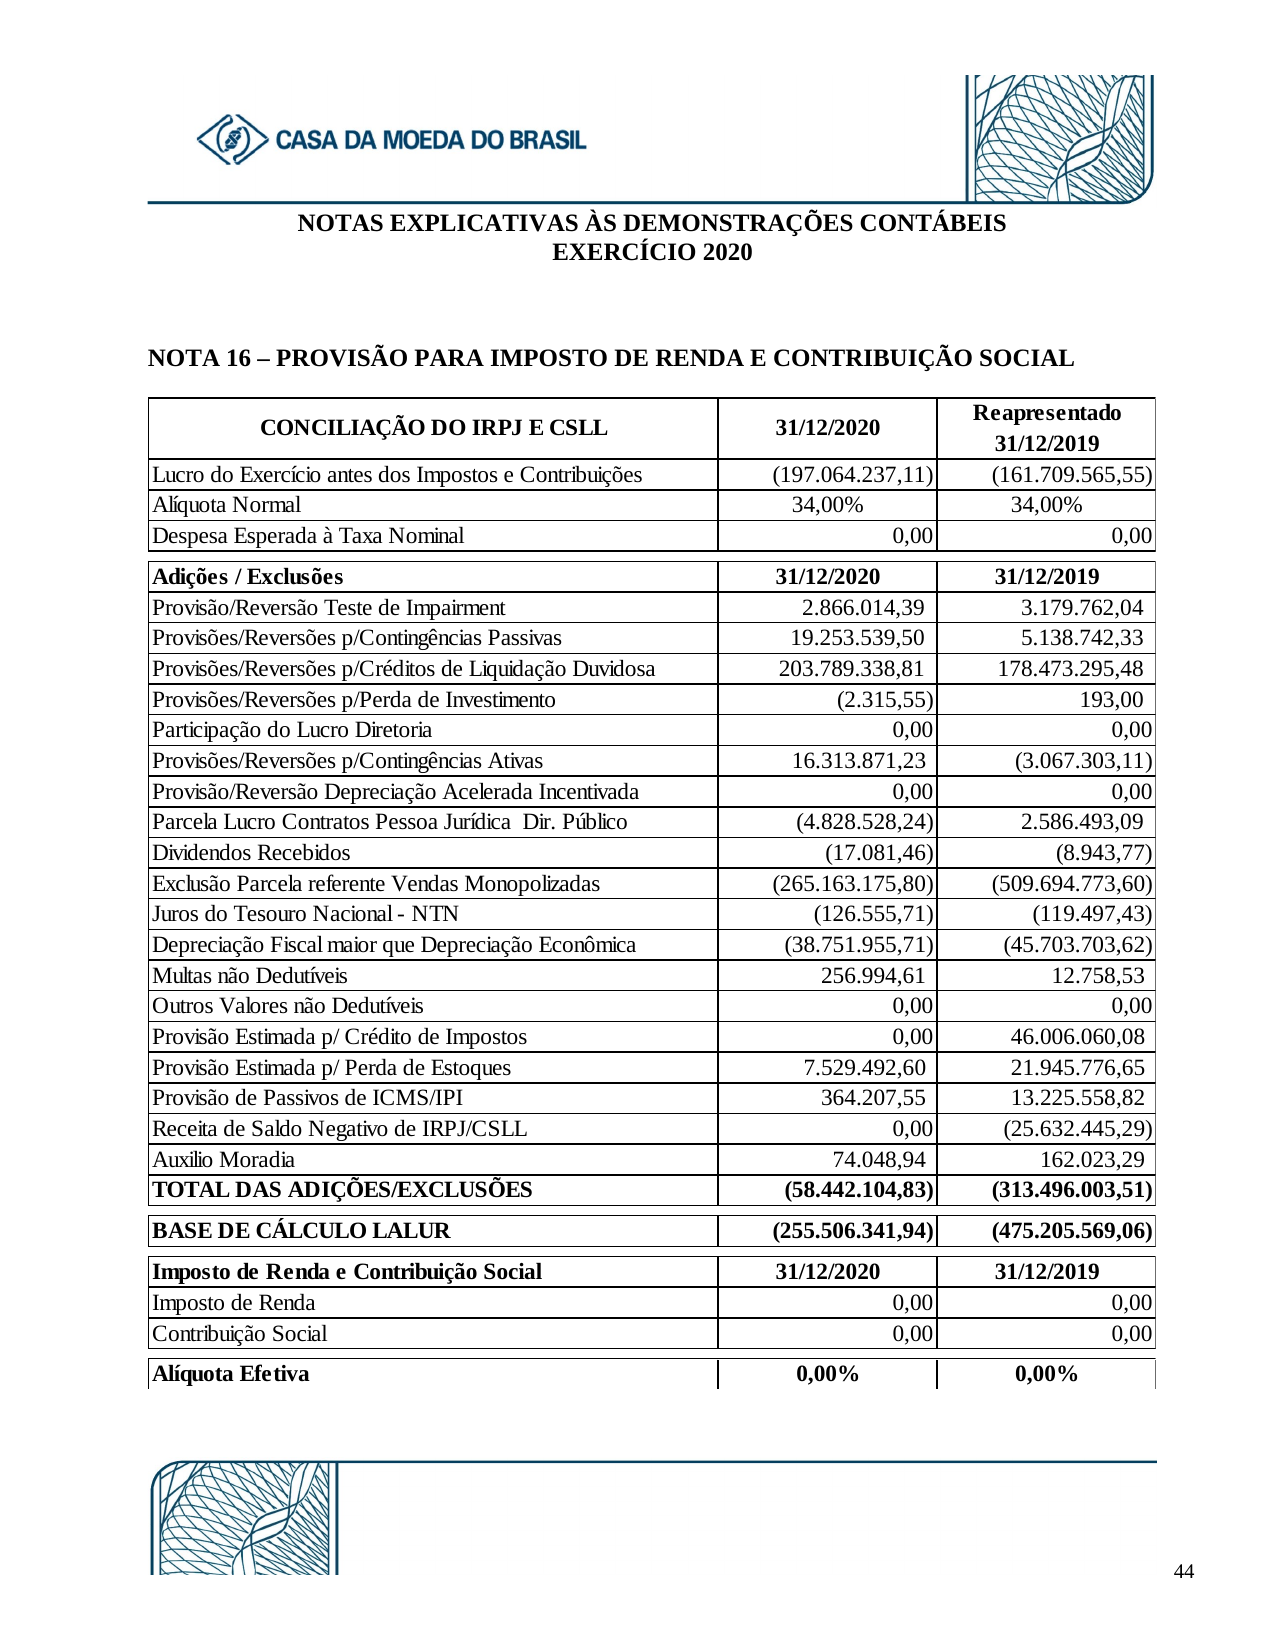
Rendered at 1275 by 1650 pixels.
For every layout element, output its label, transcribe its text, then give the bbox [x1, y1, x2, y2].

text NOTA 16 – PROVISÃO PARA IMPOSTO DE RENDA E CONTRIBUIÇÃO SOCIAL [148, 343, 1157, 372]
